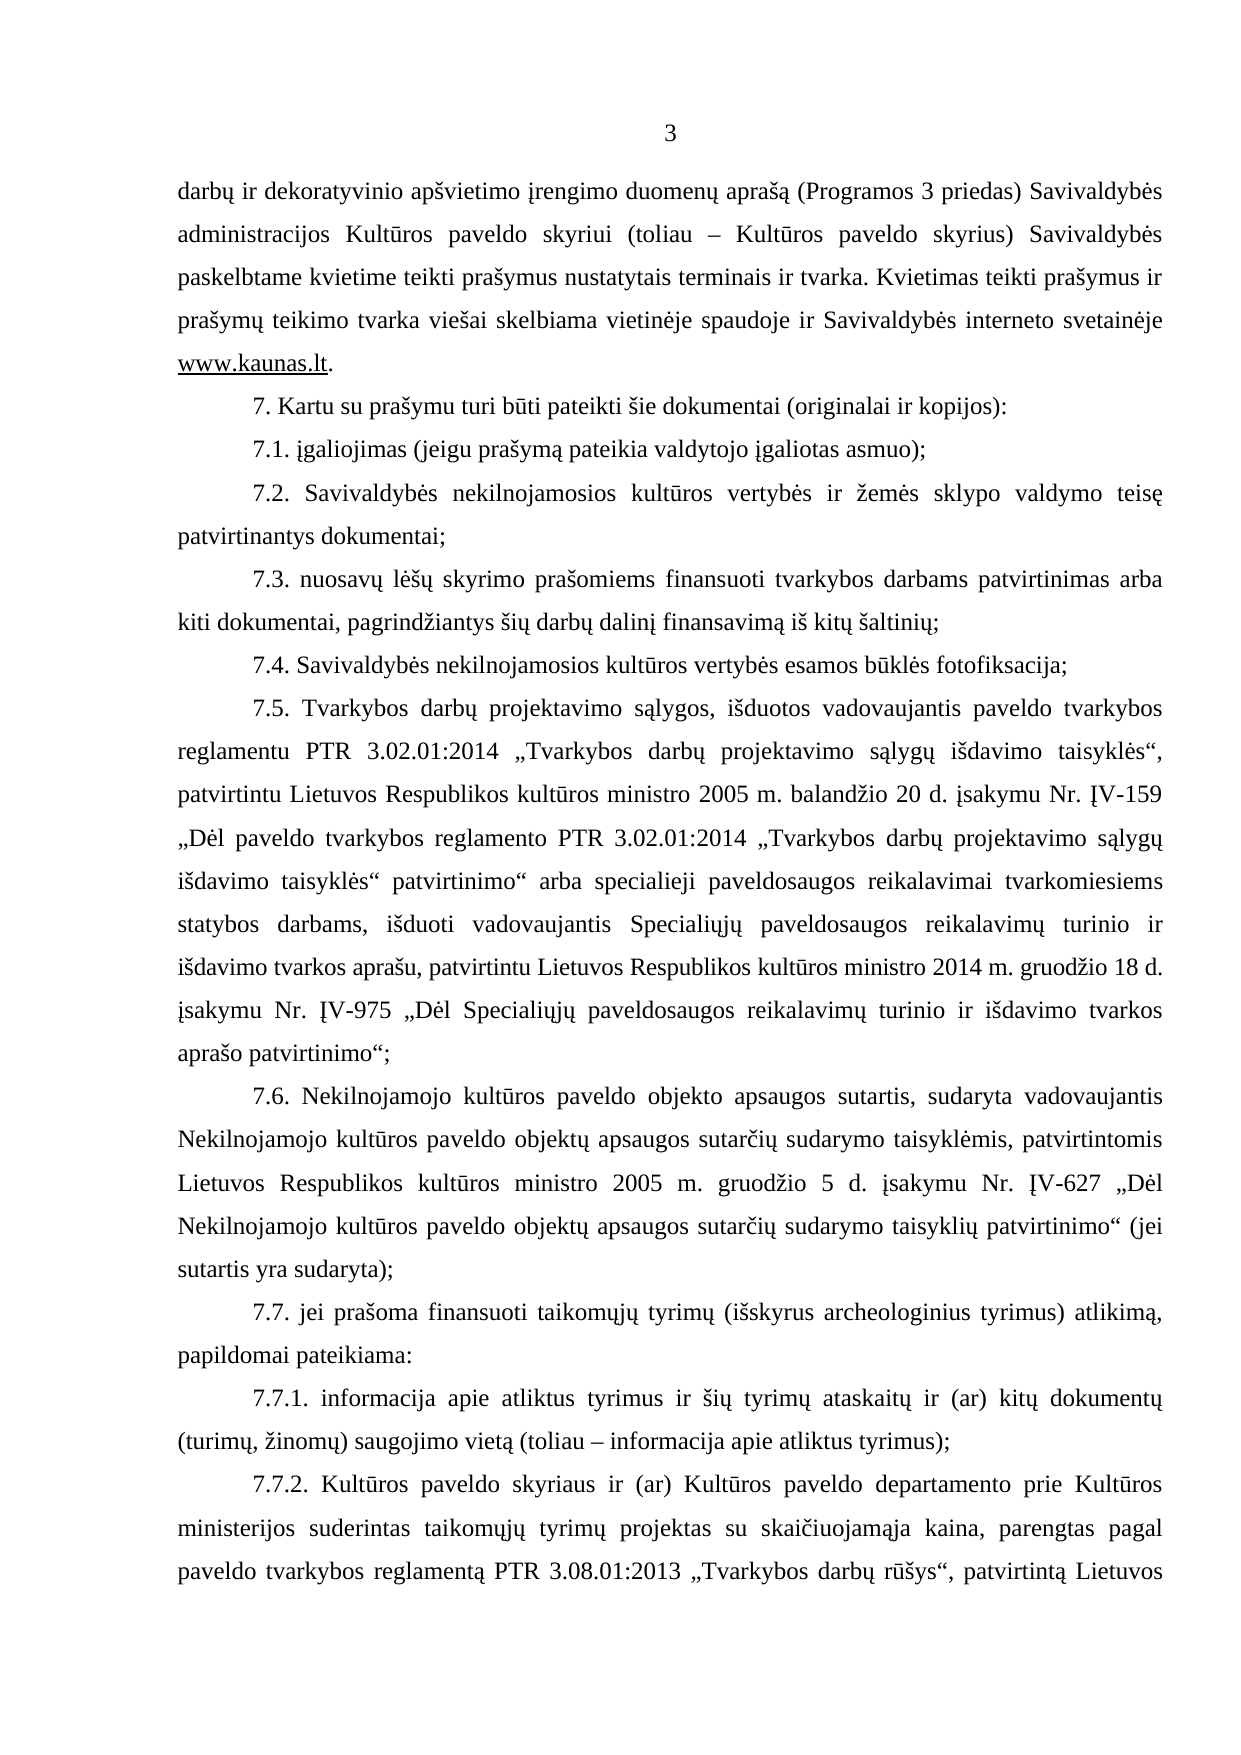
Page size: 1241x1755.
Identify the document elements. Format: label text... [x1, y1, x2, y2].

text 7.7.2. Kultūros paveldo skyriaus ir (ar) Kultūros paveldo departamento prie Kultūros ministerijos suderintas taikomųjų tyrimų projektas su skaičiuojamąja kaina, parengtas pagal paveldo tvarkybos reglamentą PTR 3.08.01:2013 „Tvarkybos darbų rūšys“, patvirtintą Lietuvos [177, 1469, 1163, 1584]
text 7.2. Savivaldybės nekilnojamosios kultūros vertybės ir žemės sklypo valdymo teisę patvirtinantys dokumentai; [177, 478, 1163, 549]
text 7.6. Nekilnojamojo kultūros paveldo objekto apsaugos sutartis, sudaryta vadovaujantis Nekilnojamojo kultūros paveldo objektų apsaugos sutarčių sudarymo taisyklėmis, patvirtintomis Lietuvos Respublikos kultūros ministro 2005 m. gruodžio 5 d. įsakymu Nr. ĮV-627 „Dėl Nekilnojamojo kultūros paveldo objektų apsaugos sutarčių sudarymo taisyklių patvirtinimo“ (jei sutartis yra sudaryta); [177, 1081, 1163, 1283]
text 7. Kartu su prašymu turi būti pateikti šie dokumentai (originalai ir kopijos): [177, 391, 1163, 420]
text 7.1. įgaliojimas (jeigu prašymą pateikia valdytojo įgaliotas asmuo); [177, 434, 1163, 463]
text 7.3. nuosavų lėšų skyrimo prašomiems finansuoti tvarkybos darbams patvirtinimas arba kiti dokumentai, pagrindžiantys šių darbų dalinį finansavimą iš kitų šaltinių; [177, 564, 1163, 636]
text 7.7.1. informacija apie atliktus tyrimus ir šių tyrimų ataskaitų ir (ar) kitų dokumentų (turimų, žinomų) saugojimo vietą (toliau – informacija apie atliktus tyrimus); [177, 1383, 1163, 1455]
text 7.7. jei prašoma finansuoti taikomųjų tyrimų (išskyrus archeologinius tyrimus) atlikimą, papildomai pateikiama: [177, 1297, 1163, 1369]
text darbų ir dekoratyvinio apšvietimo įrengimo duomenų aprašą (Programos 3 priedas) Savivaldybės administracijos Kultūros paveldo skyriui (toliau – Kultūros paveldo skyrius) Savivaldybės paskelbtame kvietime teikti prašymus nustatytais terminais ir tvarka. Kvietimas teikti prašymus ir prašymų teikimo tvarka viešai skelbiama vietinėje spaudoje ir Savivaldybės interneto svetainėje www.kaunas.lt. [177, 176, 1163, 377]
text 7.4. Savivaldybės nekilnojamosios kultūros vertybės esamos būklės fotofiksacija; [177, 650, 1163, 679]
text 7.5. Tvarkybos darbų projektavimo sąlygos, išduotos vadovaujantis paveldo tvarkybos reglamentu PTR 3.02.01:2014 „Tvarkybos darbų projektavimo sąlygų išdavimo taisyklės“, patvirtintu Lietuvos Respublikos kultūros ministro 2005 m. balandžio 20 d. įsakymu Nr. ĮV-159 „Dėl paveldo tvarkybos reglamento PTR 3.02.01:2014 „Tvarkybos darbų projektavimo sąlygų išdavimo taisyklės“ patvirtinimo“ arba specialieji paveldosaugos reikalavimai tvarkomiesiems statybos darbams, išduoti vadovaujantis Specialiųjų paveldosaugos reikalavimų turinio ir išdavimo tvarkos aprašu, patvirtintu Lietuvos Respublikos kultūros ministro 2014 m. gruodžio 18 d. įsakymu Nr. ĮV-975 „Dėl Specialiųjų paveldosaugos reikalavimų turinio ir išdavimo tvarkos aprašo patvirtinimo“; [177, 693, 1163, 1067]
